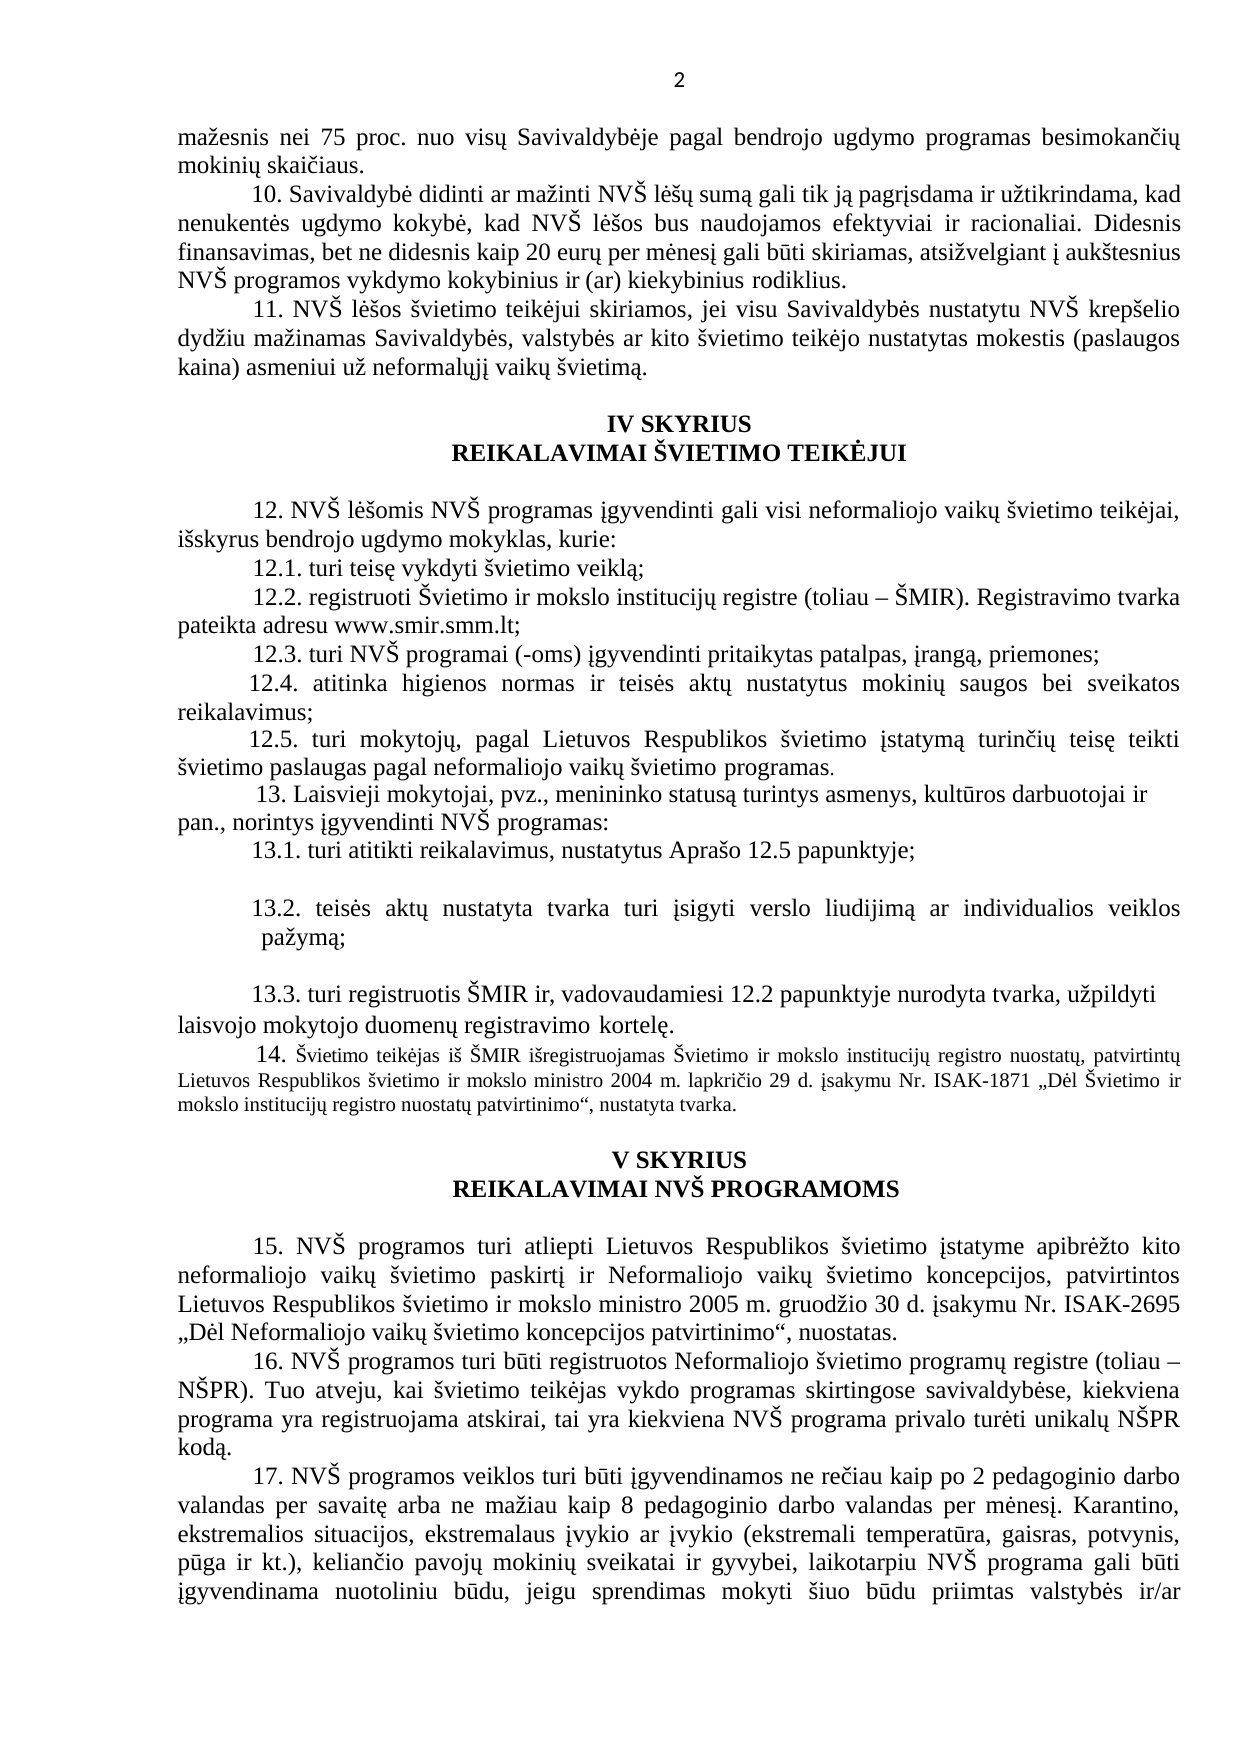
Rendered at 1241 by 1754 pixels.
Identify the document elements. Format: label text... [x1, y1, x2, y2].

text V SKYRIUS [177, 1145, 1181, 1174]
text 13.1. turi atitikti reikalavimus, nustatytus Aprašo 12.5 papunktyje; [251, 836, 1181, 864]
text 12.2. registruoti Švietimo ir mokslo institucijų registre (toliau – ŠMIR). Registravimo tvarka pateikta adresu www.smir.smm.lt; [177, 582, 1181, 639]
text REIKALAVIMAI ŠVIETIMO TEIKĖJUI [177, 438, 1181, 467]
text 17. NVŠ programos veiklos turi būti įgyvendinamos ne rečiau kaip po 2 pedagoginio darbo valandas per savaitę arba ne mažiau kaip 8 pedagoginio darbo valandas per mėnesį. Karantino, ekstremalios situacijos, ekstremalaus įvykio ar įvykio (ekstremali temperatūra, gaisras, potvynis, pūga ir kt.), keliančio pavojų mokinių sveikatai ir gyvybei, laikotarpiu NVŠ programa gali būti įgyvendinama nuotoliniu būdu, jeigu sprendimas mokyti šiuo būdu priimtas valstybės ir/ar [177, 1461, 1181, 1605]
text 13. Laisvieji mokytojai, pvz., menininko statusą turintys asmenys, kultūros darbuotojai ir [255, 781, 1181, 808]
text 12. NVŠ lėšomis NVŠ programas įgyvendinti gali visi neformaliojo vaikų švietimo teikėjai, išskyrus bendrojo ugdymo mokyklas, kurie: [177, 496, 1181, 553]
text 16. NVŠ programos turi būti registruotos Neformaliojo švietimo programų registre (toliau – NŠPR). Tuo atveju, kai švietimo teikėjas vykdo programas skirtingose savivaldybėse, kiekviena programa yra registruojama atskirai, tai yra kiekviena NVŠ programa privalo turėti unikalų NŠPR kodą. [177, 1346, 1181, 1461]
text 10. Savivaldybė didinti ar mažinti NVŠ lėšų sumą gali tik ją pagrįsdama ir užtikrindama, kad nenukentės ugdymo kokybė, kad NVŠ lėšos bus naudojamos efektyviai ir racionaliai. Didesnis finansavimas, bet ne didesnis kaip 20 eurų per mėnesį gali būti skiriamas, atsižvelgiant į aukštesnius NVŠ programos vykdymo kokybinius ir (ar) kiekybinius rodiklius. [177, 179, 1181, 294]
text laisvojo mokytojo duomenų registravimo kortelę. [177, 1011, 1181, 1039]
text IV SKYRIUS [177, 409, 1181, 438]
text 12.1. turi teisę vykdyti švietimo veiklą; [177, 553, 1181, 582]
text 15. NVŠ programos turi atliepti Lietuvos Respublikos švietimo įstatyme apibrėžto kito neformaliojo vaikų švietimo paskirtį ir Neformaliojo vaikų švietimo koncepcijos, patvirtintos Lietuvos Respublikos švietimo ir mokslo ministro 2005 m. gruodžio 30 d. įsakymu Nr. ISAK-2695 „Dėl Neformaliojo vaikų švietimo koncepcijos patvirtinimo“, nuostatas. [177, 1231, 1181, 1346]
text mažesnis nei 75 proc. nuo visų Savivaldybėje pagal bendrojo ugdymo programas besimokančių mokinių skaičiaus. [177, 122, 1181, 179]
text 14. Švietimo teikėjas iš ŠMIR išregistruojamas Švietimo ir mokslo institucijų registro nuostatų, patvirtintų Lietuvos Respublikos švietimo ir mokslo ministro 2004 m. lapkričio 29 d. įsakymu Nr. ISAK-1871 „Dėl Švietimo ir mokslo institucijų registro nuostatų patvirtinimo“, nustatyta tvarka. [177, 1039, 1181, 1116]
text 12.3. turi NVŠ programai (-oms) įgyvendinti pritaikytas patalpas, įrangą, priemones; [177, 639, 1181, 668]
text 12.5. turi mokytojų, pagal Lietuvos Respublikos švietimo įstatymą turinčių teisę teikti švietimo paslaugas pagal neformaliojo vaikų švietimo programas. [177, 726, 1181, 781]
text 13.3. turi registruotis ŠMIR ir, vadovaudamiesi 12.2 papunktyje nurodyta tvarka, užpildyti [251, 979, 1181, 1008]
text REIKALAVIMAI NVŠ PROGRAMOMS [177, 1174, 1181, 1202]
text 12.4. atitinka higienos normas ir teisės aktų nustatytus mokinių saugos bei sveikatos reikalavimus; [177, 668, 1181, 726]
text pan., norintys įgyvendinti NVŠ programas: [177, 808, 1155, 836]
text 11. NVŠ lėšos švietimo teikėjui skiriamos, jei visu Savivaldybės nustatytu NVŠ krepšelio dydžiu mažinamas Savivaldybės, valstybės ar kito švietimo teikėjo nustatytas mokestis (paslaugos kaina) asmeniui už neformalųjį vaikų švietimą. [177, 294, 1181, 381]
text 13.2. teisės aktų nustatyta tvarka turi įsigyti verslo liudijimą ar individualios veiklos pažymą; [251, 893, 1181, 951]
